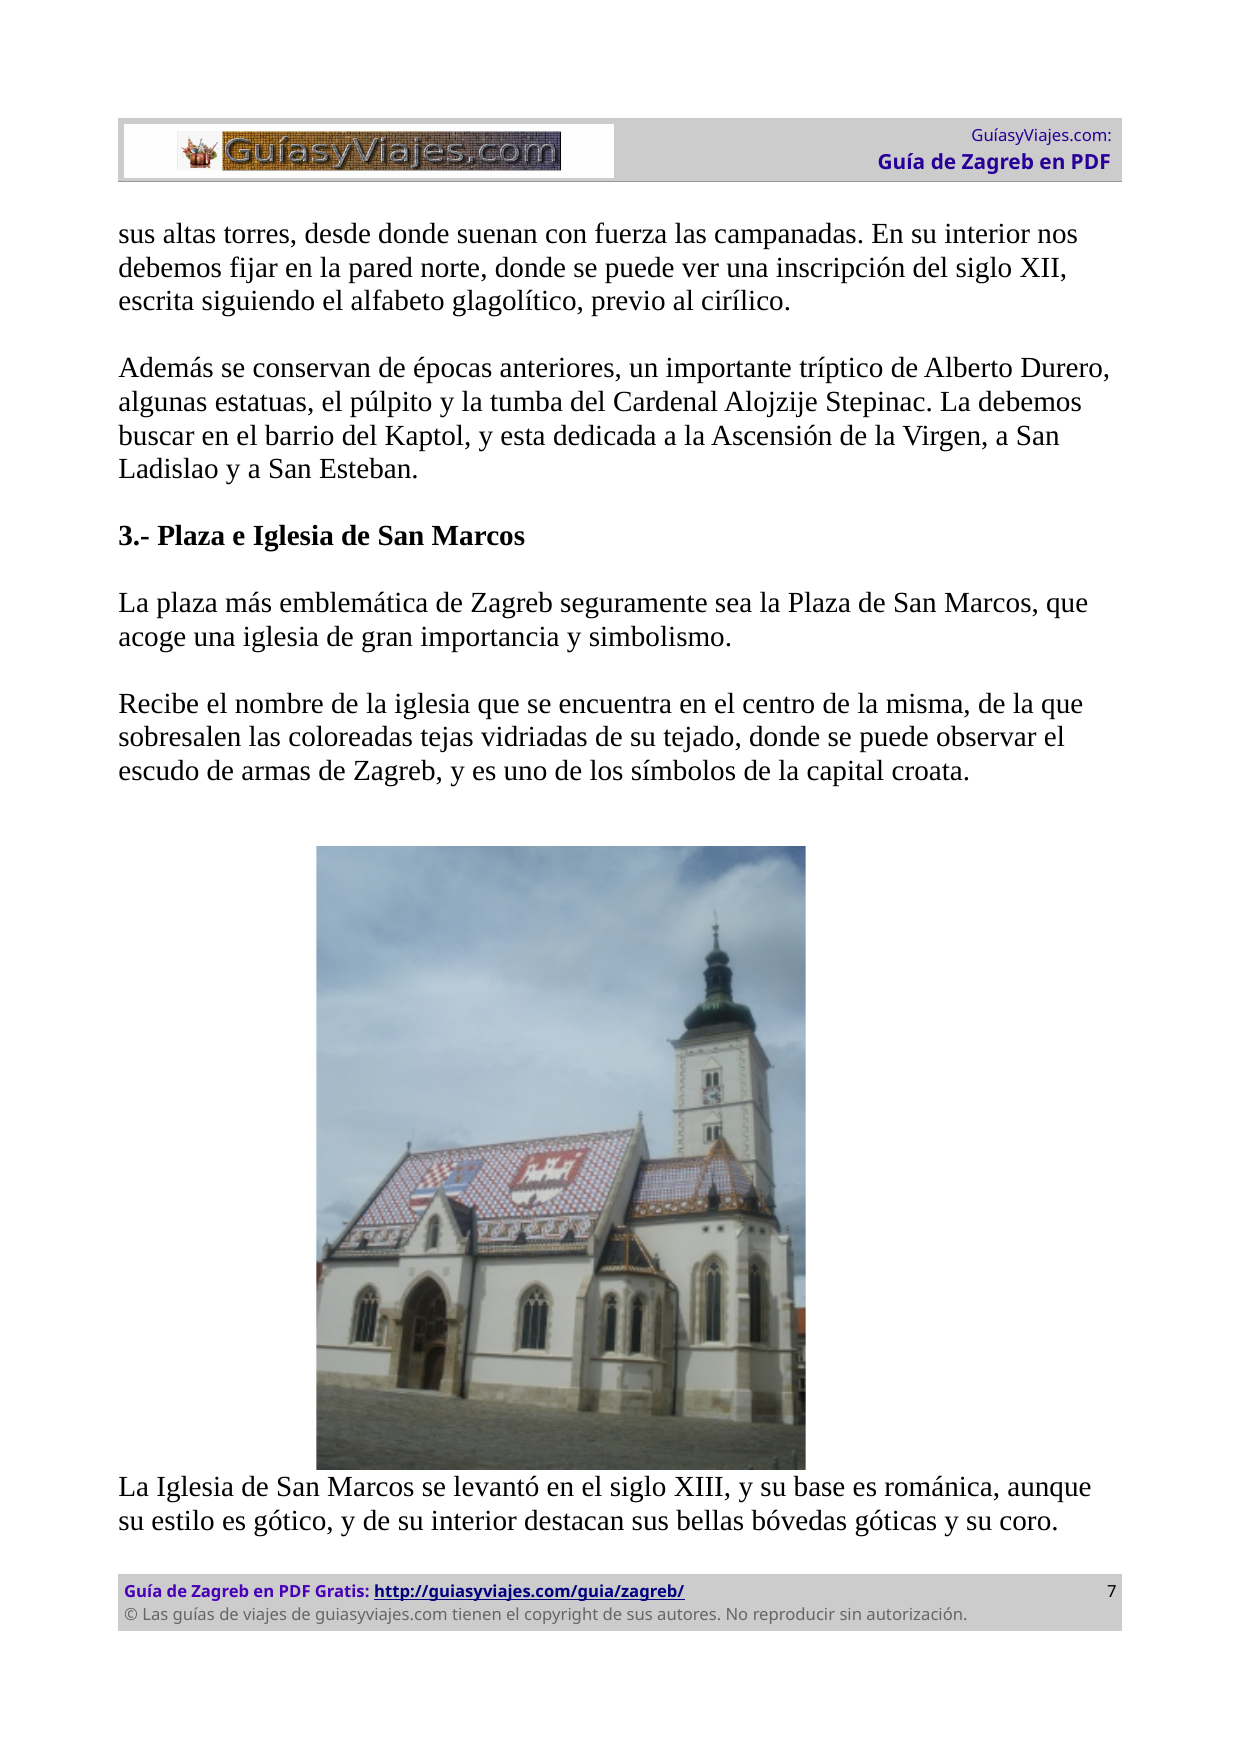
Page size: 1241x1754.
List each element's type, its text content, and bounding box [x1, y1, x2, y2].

text Además se conservan de épocas anteriores, un importante tríptico de Alberto Durero, algunas estatuas, el púlpito y la tumba del Cardenal Alojzije Stepinac. La debemos buscar en el barrio del Kaptol, y esta dedicada a la Ascensión de la Virgen, a San Ladislao y a San Esteban. [118, 351, 1122, 485]
text La Iglesia de San Marcos se levantó en el siglo XIII, y su base es románica, aunque su estilo es gótico, y de su interior destacan sus bellas bóvedas góticas y su coro. [118, 820, 1122, 1536]
picture [124, 124, 614, 178]
text La plaza más emblemática de Zagreb seguramente sea la Plaza de San Marcos, que acoge una iglesia de gran importancia y simbolismo. [118, 585, 1122, 652]
text sus altas torres, desde donde suenan con fuerza las campanadas. En su interior nos debemos fijar en la pared norte, donde se puede ver una inscripción del siglo XII, escrita siguiendo el alfabeto glagolítico, previo al cirílico. [118, 216, 1122, 317]
text Recibe el nombre de la iglesia que se encuentra en el centro de la misma, de la que sobresalen las coloreadas tejas vidriadas de su tejado, donde se puede observar el escudo de armas de Zagreb, y es uno de los símbolos de la capital croata. [118, 686, 1122, 787]
picture [316, 846, 806, 1470]
text 3.- Plaza e Iglesia de San Marcos [118, 518, 1122, 552]
